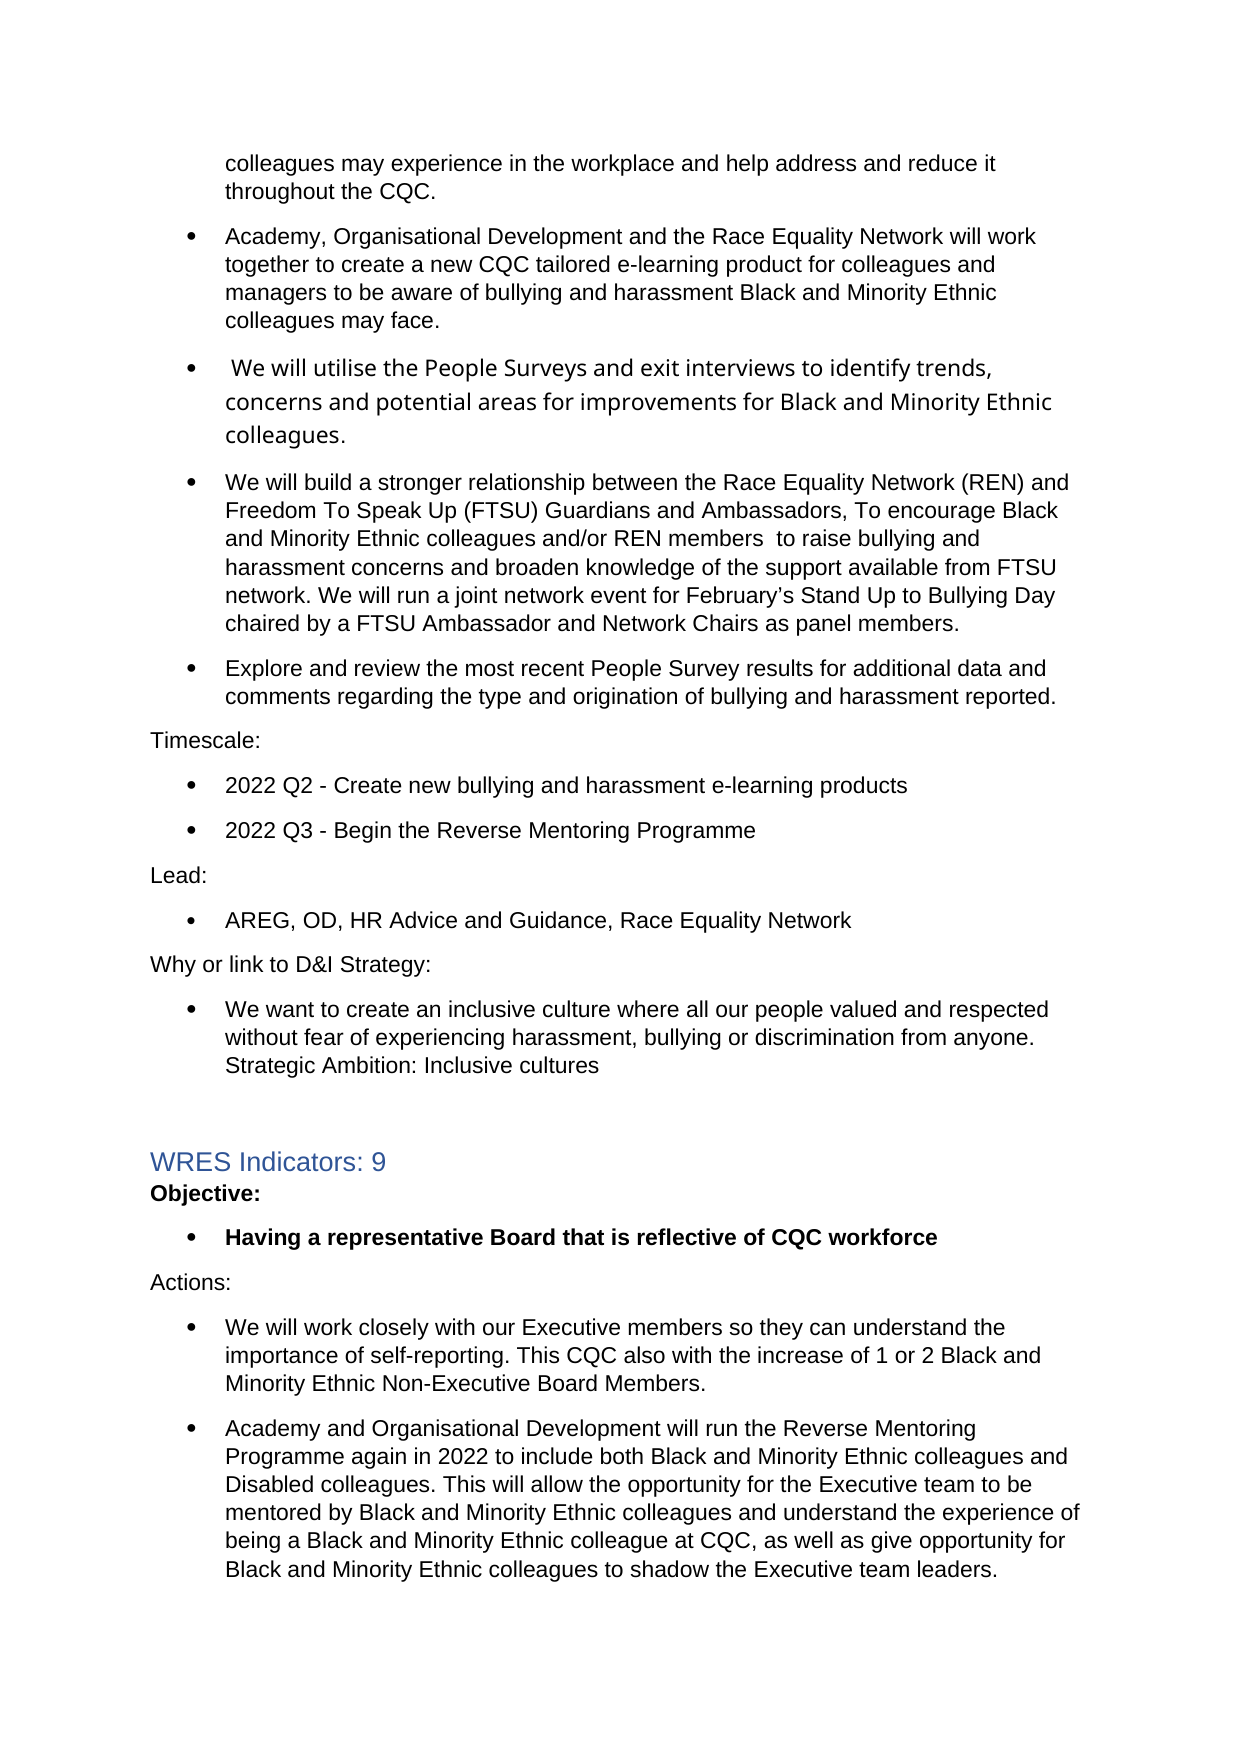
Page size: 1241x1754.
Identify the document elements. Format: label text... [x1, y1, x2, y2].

text Actions: [150, 1269, 1090, 1296]
list Explore and review the most recent People Survey results for additional data and comments regarding the type and origination of bullying and harassment reported. [187, 654, 1090, 709]
text Timescale: [150, 727, 1090, 754]
subtitle WRES Indicators: 9 [150, 1146, 1090, 1177]
list Academy and Organisational Development will run the Reverse Mentoring Programme again in 2022 to include both Black and Minority Ethnic colleagues and Disabled colleagues. This will allow the opportunity for the Executive team to be mentored by Black and Minority Ethnic colleagues and understand the experience of being a Black and Minority Ethnic colleague at CQC, as well as give opportunity for Black and Minority Ethnic colleagues to shadow the Executive team leaders. [187, 1415, 1090, 1582]
list Academy, Organisational Development and the Race Equality Network will work together to create a new CQC tailored e-learning product for colleagues and managers to be aware of bullying and harassment Black and Minority Ethnic colleagues may face. [187, 223, 1090, 334]
text Lead: [150, 862, 1090, 888]
list We want to create an inclusive culture where all our people valued and respected without fear of experiencing harassment, bullying or discrimination from anyone. Strategic Ambition: Inclusive cultures [187, 996, 1090, 1079]
text Why or link to D&I Strategy: [150, 951, 1090, 978]
list We will build a stronger relationship between the Race Equality Network (REN) and Freedom To Speak Up (FTSU) Guardians and Ambassadors, To encourage Black and Minority Ethnic colleagues and/or REN members to raise bullying and harassment concerns and broaden knowledge of the support available from FTSU network. We will run a joint network event for February’s Stand Up to Bullying Day chaired by a FTSU Ambassador and Network Chairs as panel members. [187, 469, 1090, 636]
list Having a representative Board that is reflective of CQC workforce [187, 1224, 1090, 1251]
list We will utilise the People Surveys and exit interviews to identify trends, concerns and potential areas for improvements for Black and Minority Ethnic colleagues. [187, 352, 1090, 450]
list 2022 Q3 - Begin the Reverse Mentoring Programme [187, 817, 1090, 843]
list 2022 Q2 - Create new bullying and harassment e-learning products [187, 772, 1090, 798]
text Objective: [150, 1179, 1090, 1206]
list We will work closely with our Executive members so they can understand the importance of self-reporting. This CQC also with the increase of 1 or 2 Black and Minority Ethnic Non-Executive Board Members. [187, 1314, 1090, 1397]
list AREG, OD, HR Advice and Guidance, Race Equality Network [187, 907, 1090, 933]
list colleagues may experience in the workplace and help address and reduce it throughout the CQC. [187, 150, 1090, 204]
